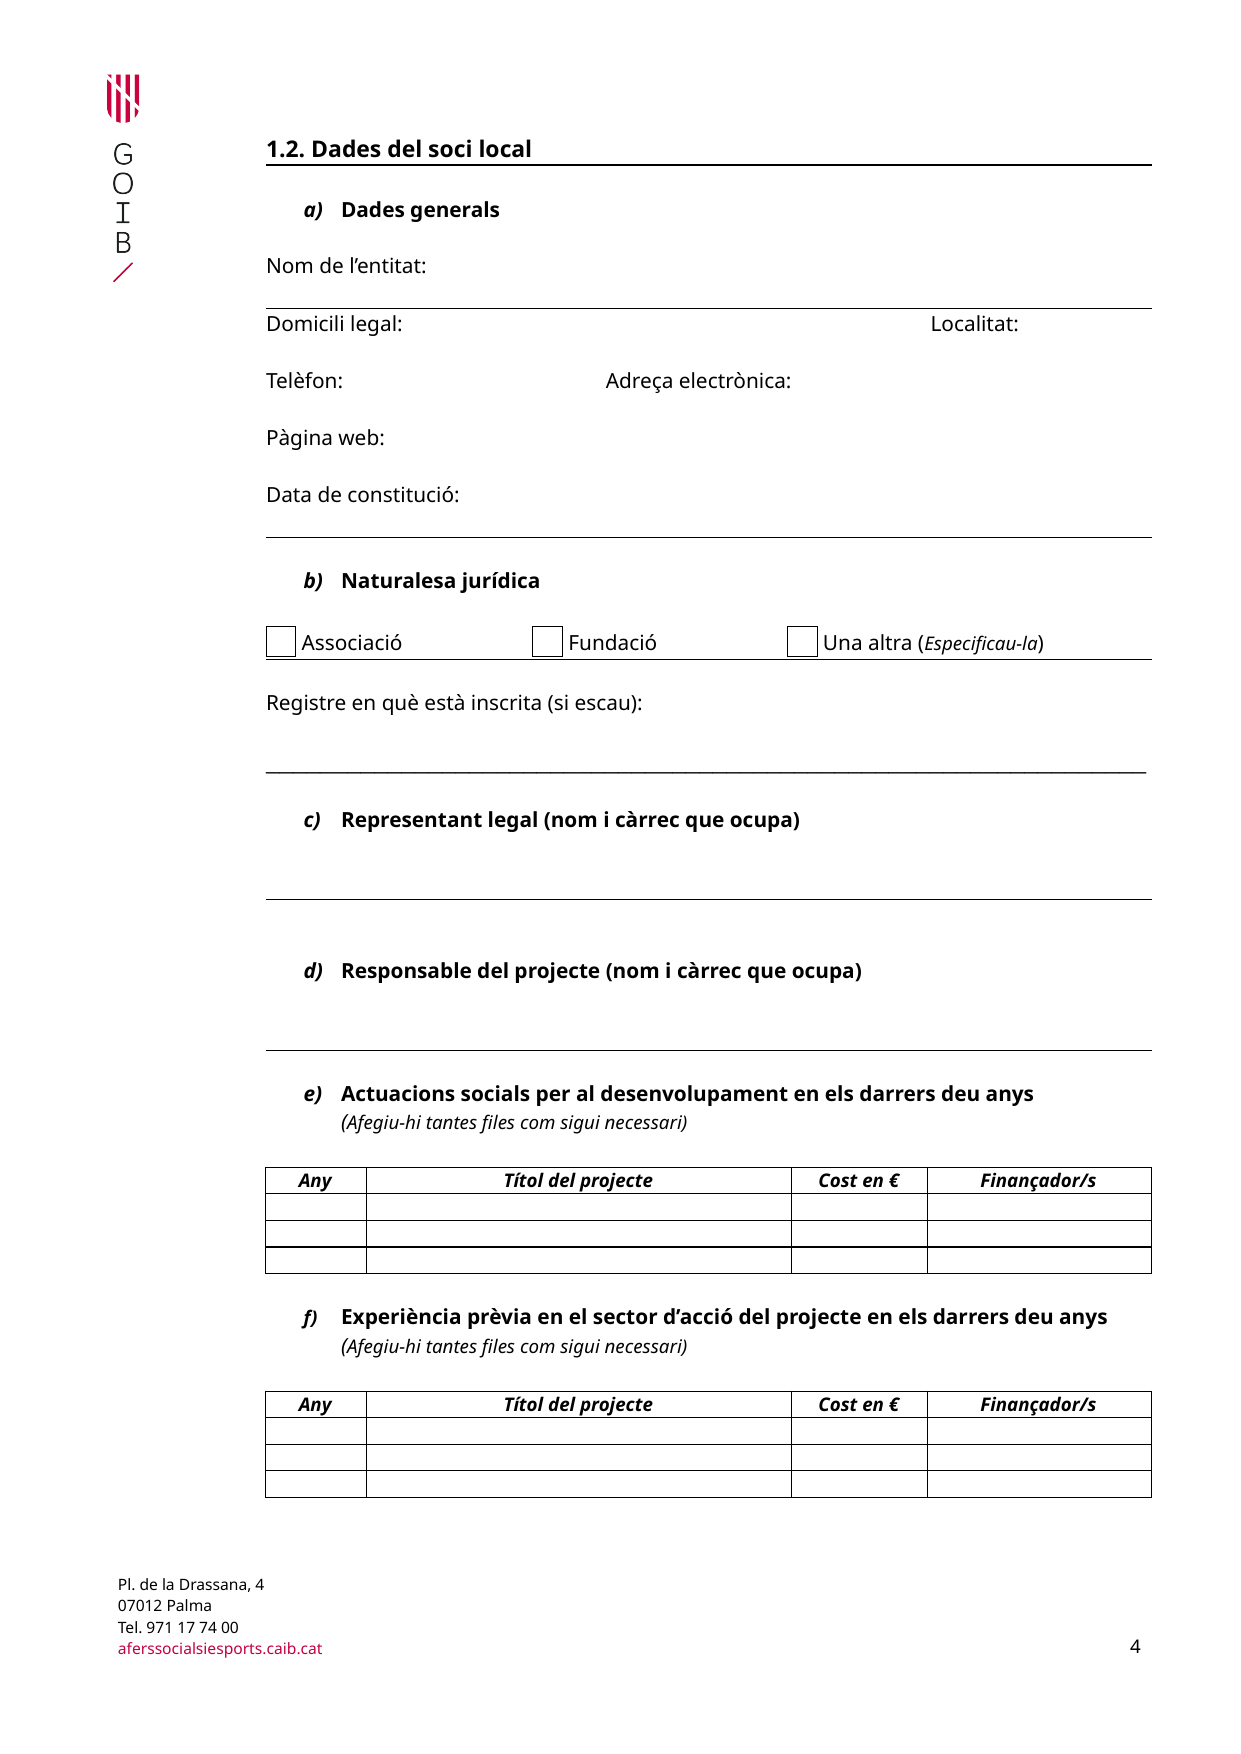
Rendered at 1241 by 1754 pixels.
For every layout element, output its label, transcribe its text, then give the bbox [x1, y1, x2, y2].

table_cell [792, 1471, 927, 1497]
table_cell [367, 1471, 791, 1497]
picture [78, 51, 168, 313]
list Naturalesa jurídica [303, 566, 1152, 594]
table_header Títol del projecte [367, 1168, 791, 1193]
list Experiència prèvia en el sector d’acció del projecte en els darrers deu anys (Afegiu-hi tantes files com sigui necessari) [303, 1302, 1152, 1359]
table_cell [928, 1418, 1151, 1444]
table_cell [928, 1248, 1151, 1273]
table_cell [928, 1194, 1151, 1220]
list Responsable del projecte (nom i càrrec que ocupa) [303, 956, 1152, 984]
list Dades generals [303, 195, 1152, 223]
table_cell [792, 1248, 927, 1273]
table_cell [792, 1194, 927, 1220]
table_cell [367, 1248, 791, 1273]
text Pàgina web: [266, 423, 1152, 452]
text Associació Fundació Una altra (Especificau-la) [266, 626, 1152, 659]
table_cell [367, 1418, 791, 1444]
table_header Cost en € [792, 1168, 927, 1193]
table_cell [266, 1221, 366, 1246]
text Data de constitució: [266, 480, 1152, 508]
table_cell [367, 1194, 791, 1220]
table_header Finançador/s [928, 1392, 1151, 1417]
table_cell [266, 1471, 366, 1497]
text _________________________________________________________________ [266, 745, 1152, 776]
table_cell [266, 1445, 366, 1470]
table_header Any [266, 1392, 366, 1417]
table_cell [792, 1418, 927, 1444]
table_cell [928, 1221, 1151, 1246]
text Telèfon: Adreça electrònica: [266, 366, 1152, 395]
table_cell [367, 1221, 791, 1246]
table_header Any [266, 1168, 366, 1193]
table_cell [792, 1445, 927, 1470]
table_cell [792, 1221, 927, 1246]
table_header Títol del projecte [367, 1392, 791, 1417]
text Registre en què està inscrita (si escau): [266, 688, 1152, 717]
list Actuacions socials per al desenvolupament en els darrers deu anys [303, 1079, 1152, 1107]
table_cell [266, 1248, 366, 1273]
table_cell [266, 1194, 366, 1220]
list (Afegiu-hi tantes files com sigui necessari) [303, 1107, 1152, 1136]
table_cell [928, 1445, 1151, 1470]
table_cell [367, 1445, 791, 1470]
table_cell [928, 1471, 1151, 1497]
text 1.2. Dades del soci local [266, 133, 1152, 164]
table_header Cost en € [792, 1392, 927, 1417]
text Nom de l’entitat: [266, 252, 1152, 280]
list Representant legal (nom i càrrec que ocupa) [303, 805, 1152, 833]
table_header Finançador/s [928, 1168, 1151, 1193]
text Domicili legal: Localitat: [266, 309, 1152, 338]
table_cell [266, 1418, 366, 1444]
